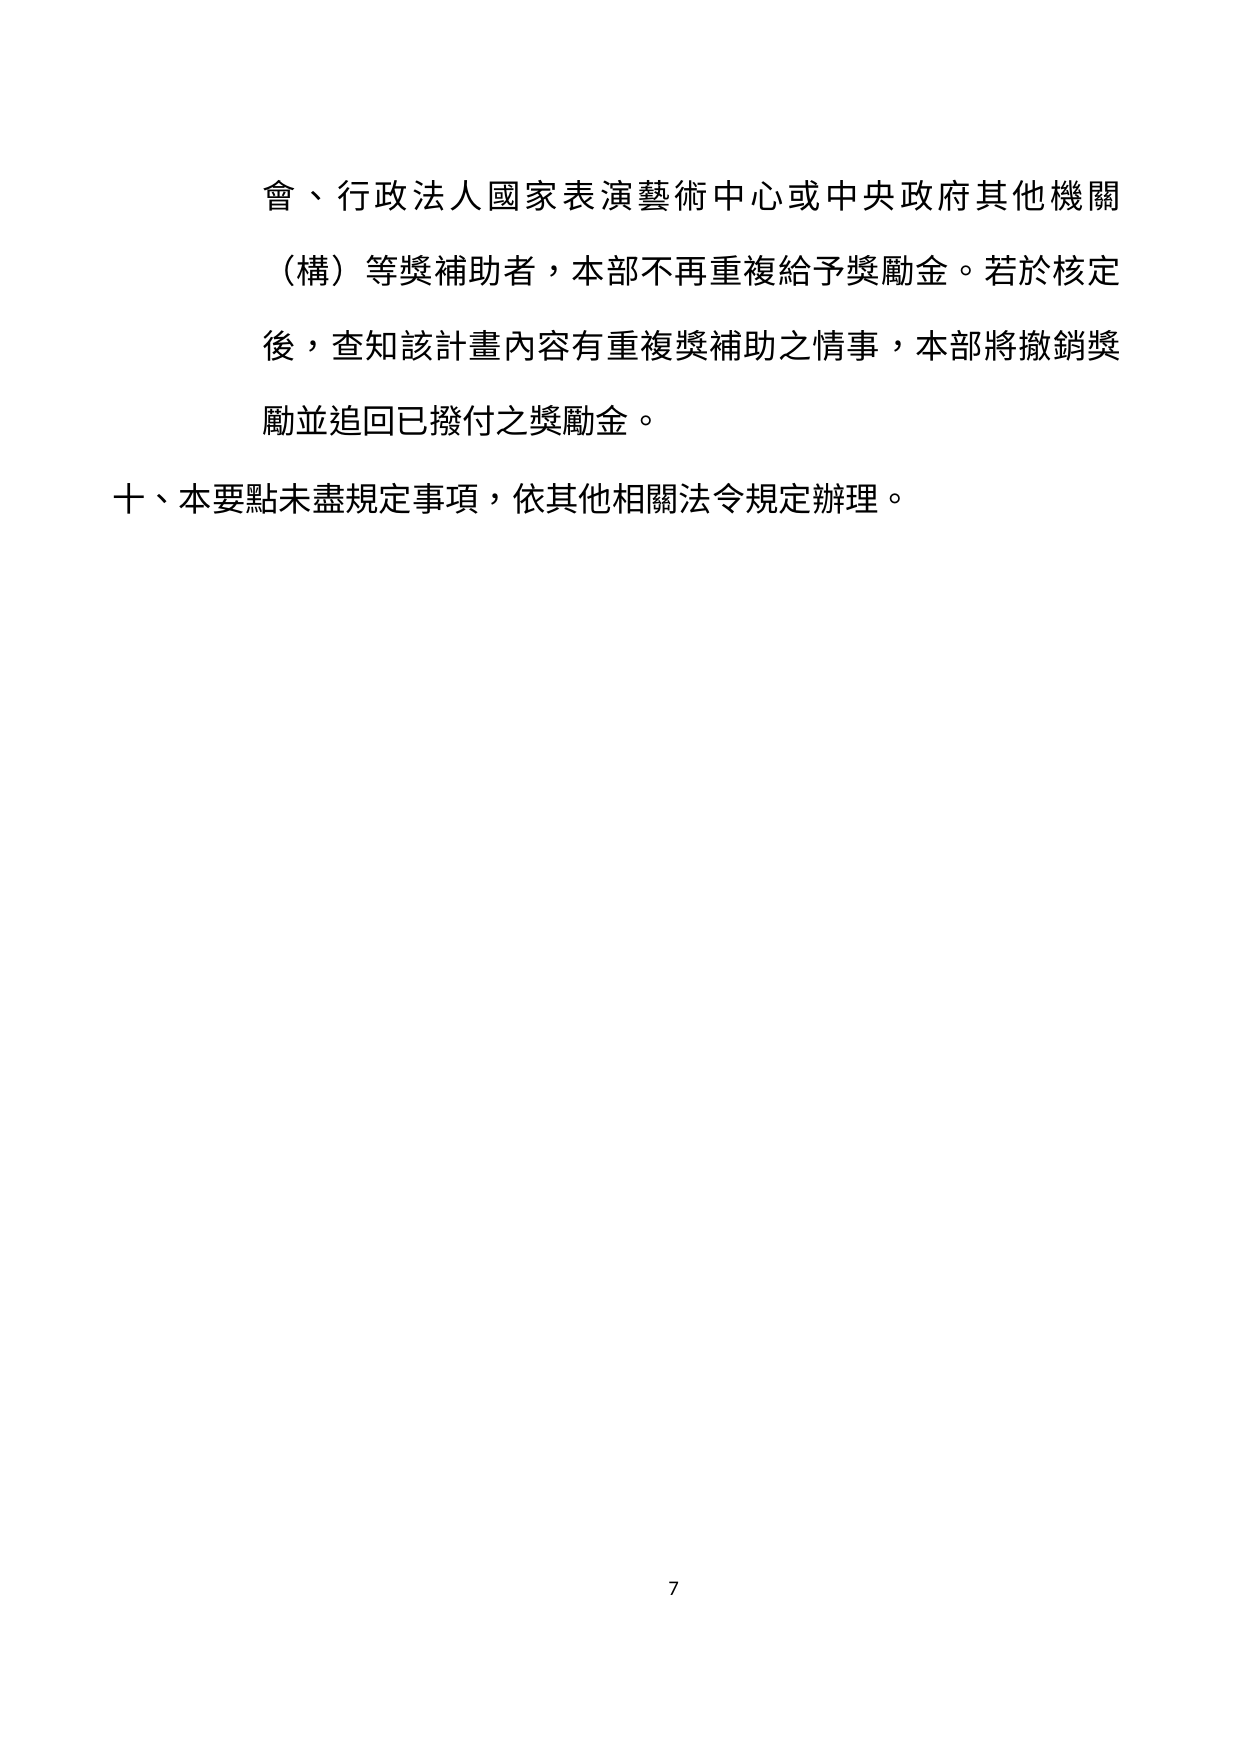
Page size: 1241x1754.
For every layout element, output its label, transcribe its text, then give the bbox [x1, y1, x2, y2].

text 會、行政法人國家表演藝術中心或中央政府其他機關（構）等獎補助者，本部不再重複給予獎勵金。若於核定後，查知該計畫內容有重複獎補助之情事，本部將撤銷獎勵並追回已撥付之獎勵金。 [162, 151, 1122, 451]
text 十、本要點未盡規定事項，依其他相關法令規定辦理。 [112, 469, 1122, 521]
